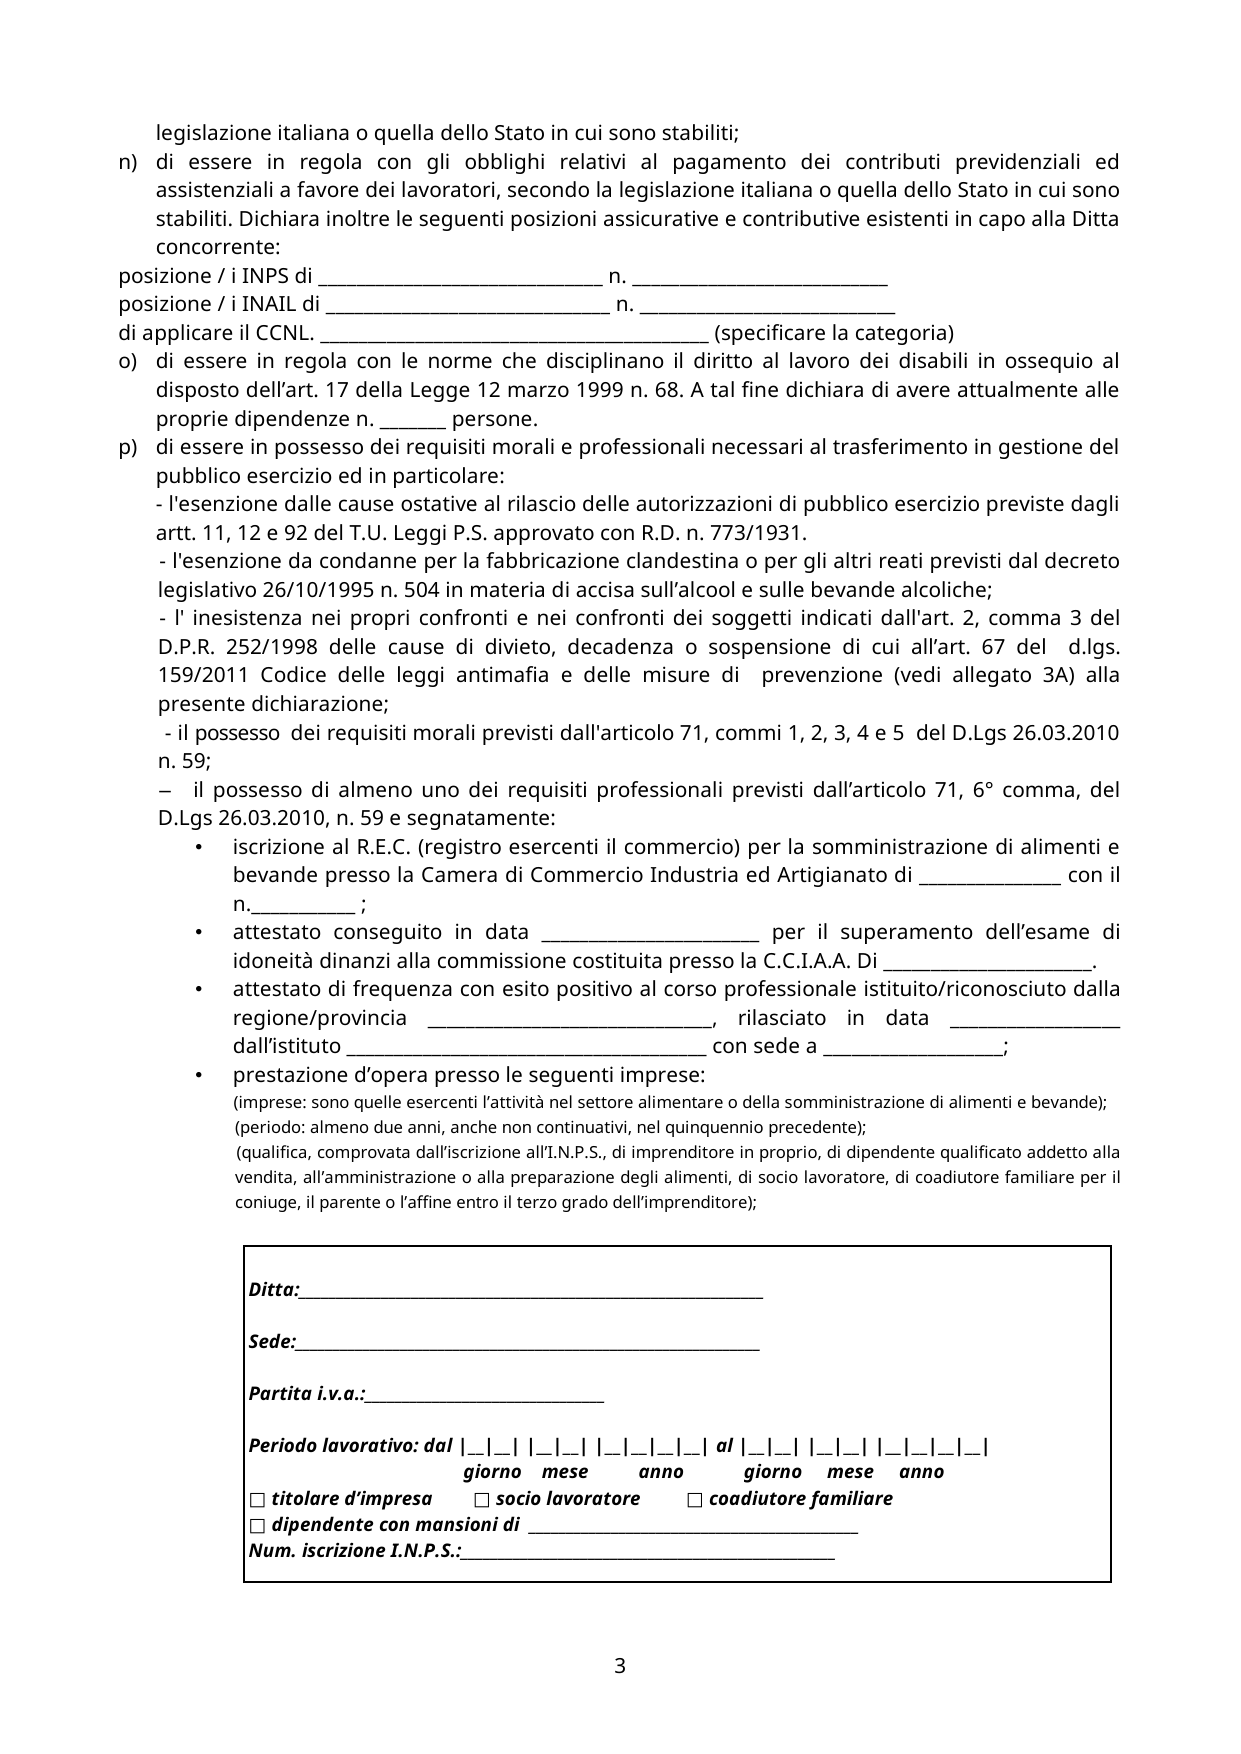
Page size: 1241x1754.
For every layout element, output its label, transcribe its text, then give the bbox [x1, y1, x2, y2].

text Ditta:______________________________________________________________ [248, 1276, 1107, 1302]
list il possesso di almeno uno dei requisiti professionali previsti dall’articolo 71, 6° comma, del D.Lgs 26.03.2010, n. 59 e segnatamente: [158, 774, 1122, 832]
text Sede:______________________________________________________________ [248, 1328, 1107, 1354]
list attestato conseguito in data _______________________ per il superamento dell’esame di idoneità dinanzi alla commissione costituita presso la C.C.I.A.A. Di ______________________. [195, 917, 1122, 974]
text posizione / i INAIL di ______________________________ n. ___________________________ [118, 289, 1122, 318]
text - l'esenzione da condanne per la fabbricazione clandestina o per gli altri reati previsti dal decreto legislativo 26/10/1995 n. 504 in materia di accisa sull’alcool e sulle bevande alcoliche; [158, 546, 1122, 603]
list iscrizione al R.E.C. (registro esercenti il commercio) per la somministrazione di alimenti e bevande presso la Camera di Commercio Industria ed Artigianato di _______________ con il n.___________ ; [195, 832, 1122, 917]
text (periodo: almeno due anni, anche non continuativi, nel quinquennio precedente); [118, 1113, 1122, 1138]
list di essere in regola con le norme che disciplinano il diritto al lavoro dei disabili in ossequio al disposto dell’art. 17 della Legge 12 marzo 1999 n. 68. A tal fine dichiara di avere attualmente alle proprie dipendenze n. _______ persone. [118, 346, 1122, 432]
text posizione / i INPS di ______________________________ n. ___________________________ [118, 261, 1122, 289]
text (qualifica, comprovata dall’iscrizione all’I.N.P.S., di imprenditore in proprio, di dipendente qualificato addetto alla vendita, all’amministrazione o alla preparazione degli alimenti, di socio lavoratore, di coadiutore familiare per il coniuge, il parente o l’affine entro il terzo grado dell’imprenditore); [235, 1138, 1122, 1213]
list di essere in regola con gli obblighi relativi al pagamento dei contributi previdenziali ed assistenziali a favore dei lavoratori, secondo la legislazione italiana o quella dello Stato in cui sono stabiliti. Dichiara inoltre le seguenti posizioni assicurative e contributive esistenti in capo alla Ditta concorrente: [118, 147, 1122, 261]
text Partita i.v.a.:________________________________ [248, 1380, 1107, 1406]
list prestazione d’opera presso le seguenti imprese: [195, 1060, 1122, 1088]
list di essere in possesso dei requisiti morali e professionali necessari al trasferimento in gestione del pubblico esercizio ed in particolare: [118, 432, 1122, 489]
list attestato di frequenza con esito positivo al corso professionale istituito/riconosciuto dalla regione/provincia ______________________________, rilasciato in data __________________ dall’istituto ______________________________________ con sede a ___________________; [195, 974, 1122, 1060]
list - l'esenzione dalle cause ostative al rilascio delle autorizzazioni di pubblico esercizio previste dagli artt. 11, 12 e 92 del T.U. Leggi P.S. approvato con R.D. n. 773/1931. [118, 489, 1122, 546]
text Num. iscrizione I.N.P.S.:__________________________________________________ [248, 1536, 1107, 1562]
text □ titolare d’impresa □ socio lavoratore □ coadiutore familiare [248, 1484, 1107, 1510]
text giorno mese anno giorno mese anno [248, 1458, 1107, 1484]
text Periodo lavorativo: dal |__|__| |__|__| |__|__|__|__| al |__|__| |__|__| |__|__|__|__| [248, 1432, 1107, 1458]
text - l' inesistenza nei propri confronti e nei confronti dei soggetti indicati dall'art. 2, comma 3 del D.P.R. 252/1998 delle cause di divieto, decadenza o sospensione di cui all’art. 67 del d.lgs. 159/2011 Codice delle leggi antimafia e delle misure di prevenzione (vedi allegato 3A) alla presente dichiarazione; [158, 603, 1122, 717]
text - il possesso dei requisiti morali previsti dall'articolo 71, commi 1, 2, 3, 4 e 5 del D.Lgs 26.03.2010 n. 59; [158, 717, 1122, 774]
list legislazione italiana o quella dello Stato in cui sono stabiliti; [118, 118, 1122, 147]
text (imprese: sono quelle esercenti l’attività nel settore alimentare o della somministrazione di alimenti e bevande); [233, 1088, 1122, 1113]
text di applicare il CCNL. _________________________________________ (specificare la categoria) [118, 318, 1122, 346]
text □ dipendente con mansioni di ____________________________________________ [248, 1510, 1107, 1536]
